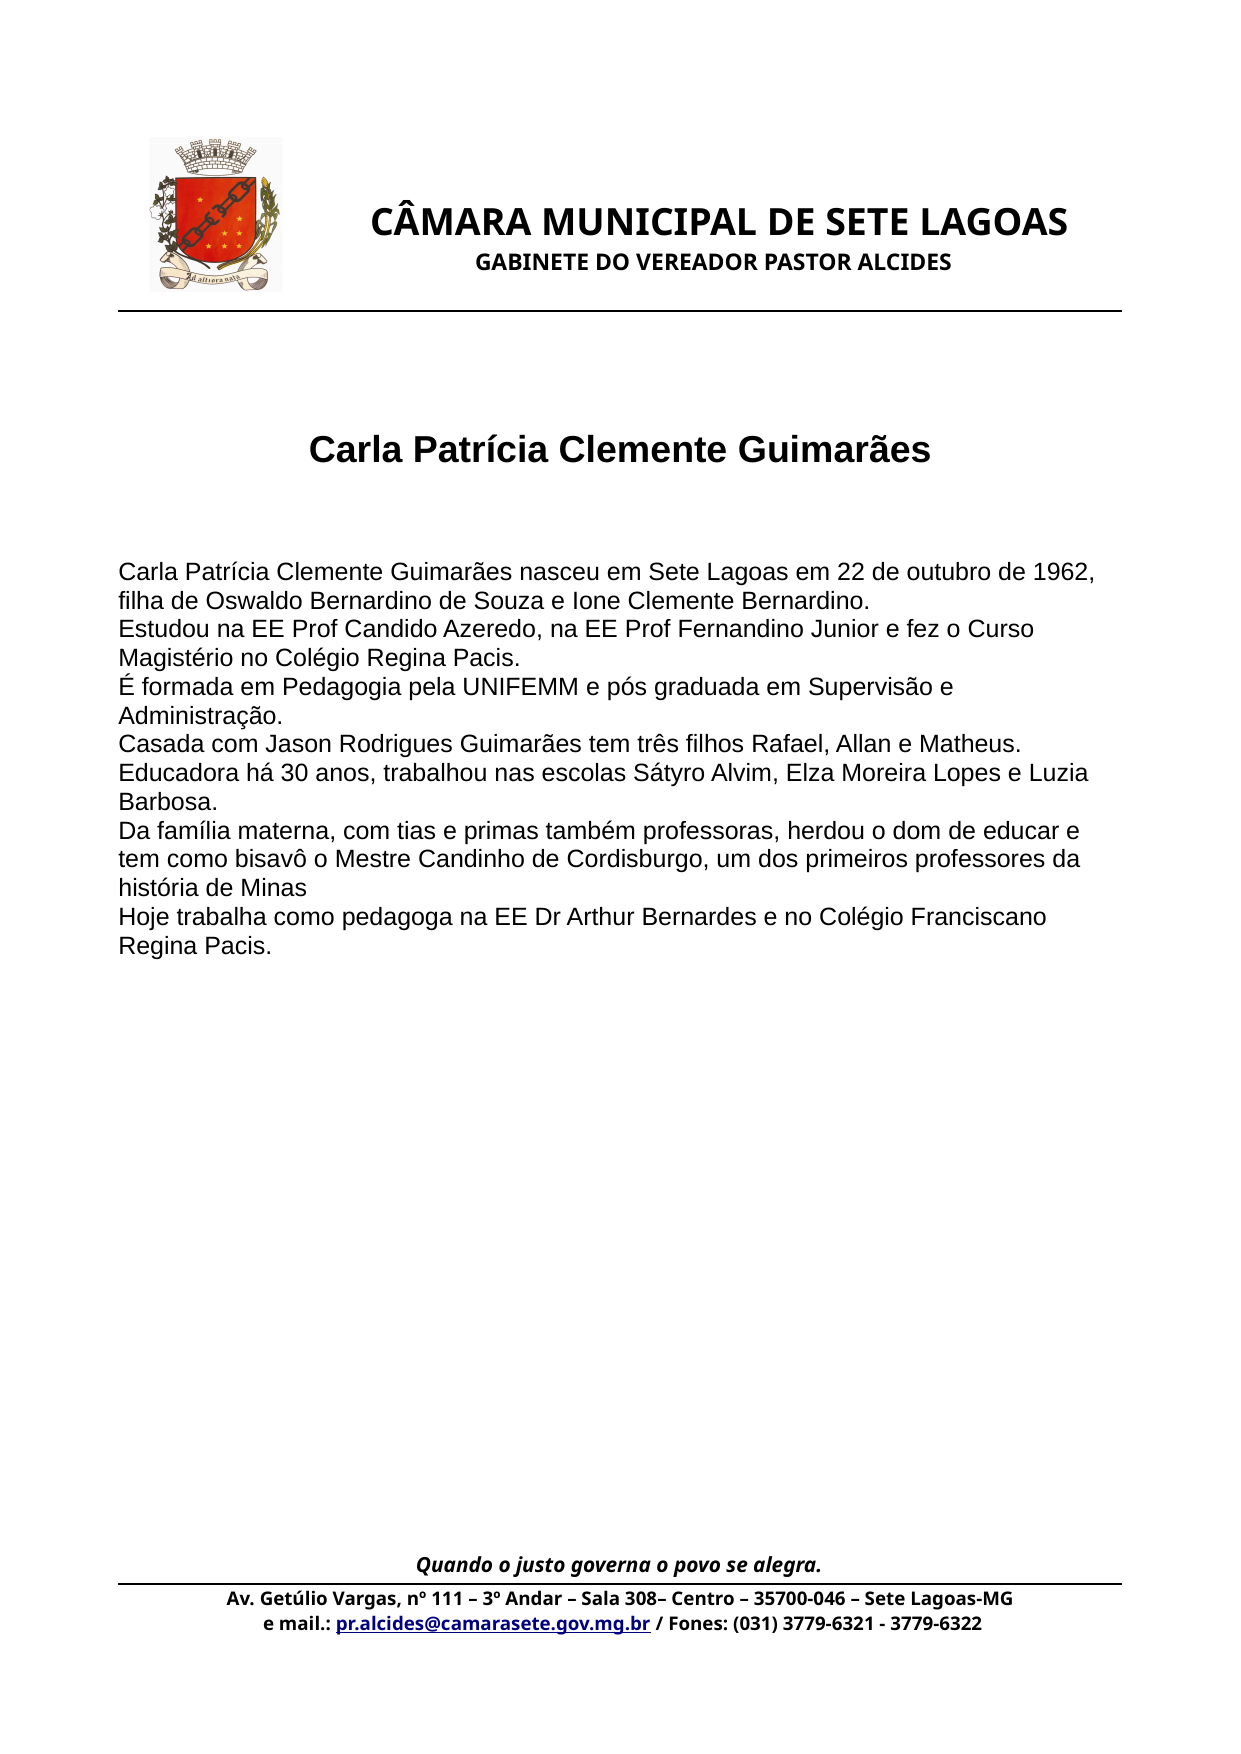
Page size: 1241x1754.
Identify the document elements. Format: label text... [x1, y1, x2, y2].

text Casada com Jason Rodrigues Guimarães tem três filhos Rafael, Allan e Matheus. [118, 729, 1122, 758]
text É formada em Pedagogia pela UNIFEMM e pós graduada em Supervisão e Administração. [118, 672, 1122, 729]
text Estudou na EE Prof Candido Azeredo, na EE Prof Fernandino Junior e fez o Curso Magistério no Colégio Regina Pacis. [118, 614, 1122, 672]
text Hoje trabalha como pedagoga na EE Dr Arthur Bernardes e no Colégio Franciscano Regina Pacis. [118, 902, 1122, 959]
text Educadora há 30 anos, trabalhou nas escolas Sátyro Alvim, Elza Moreira Lopes e Luzia Barbosa. [118, 758, 1122, 816]
text Carla Patrícia Clemente Guimarães [118, 427, 1122, 471]
text Da família materna, com tias e primas também professoras, herdou o dom de educar e tem como bisavô o Mestre Candinho de Cordisburgo, um dos primeiros professores da história de Minas [118, 816, 1122, 902]
text Carla Patrícia Clemente Guimarães nasceu em Sete Lagoas em 22 de outubro de 1962, filha de Oswaldo Bernardino de Souza e Ione Clemente Bernardino. [118, 557, 1122, 614]
picture [149, 137, 283, 292]
